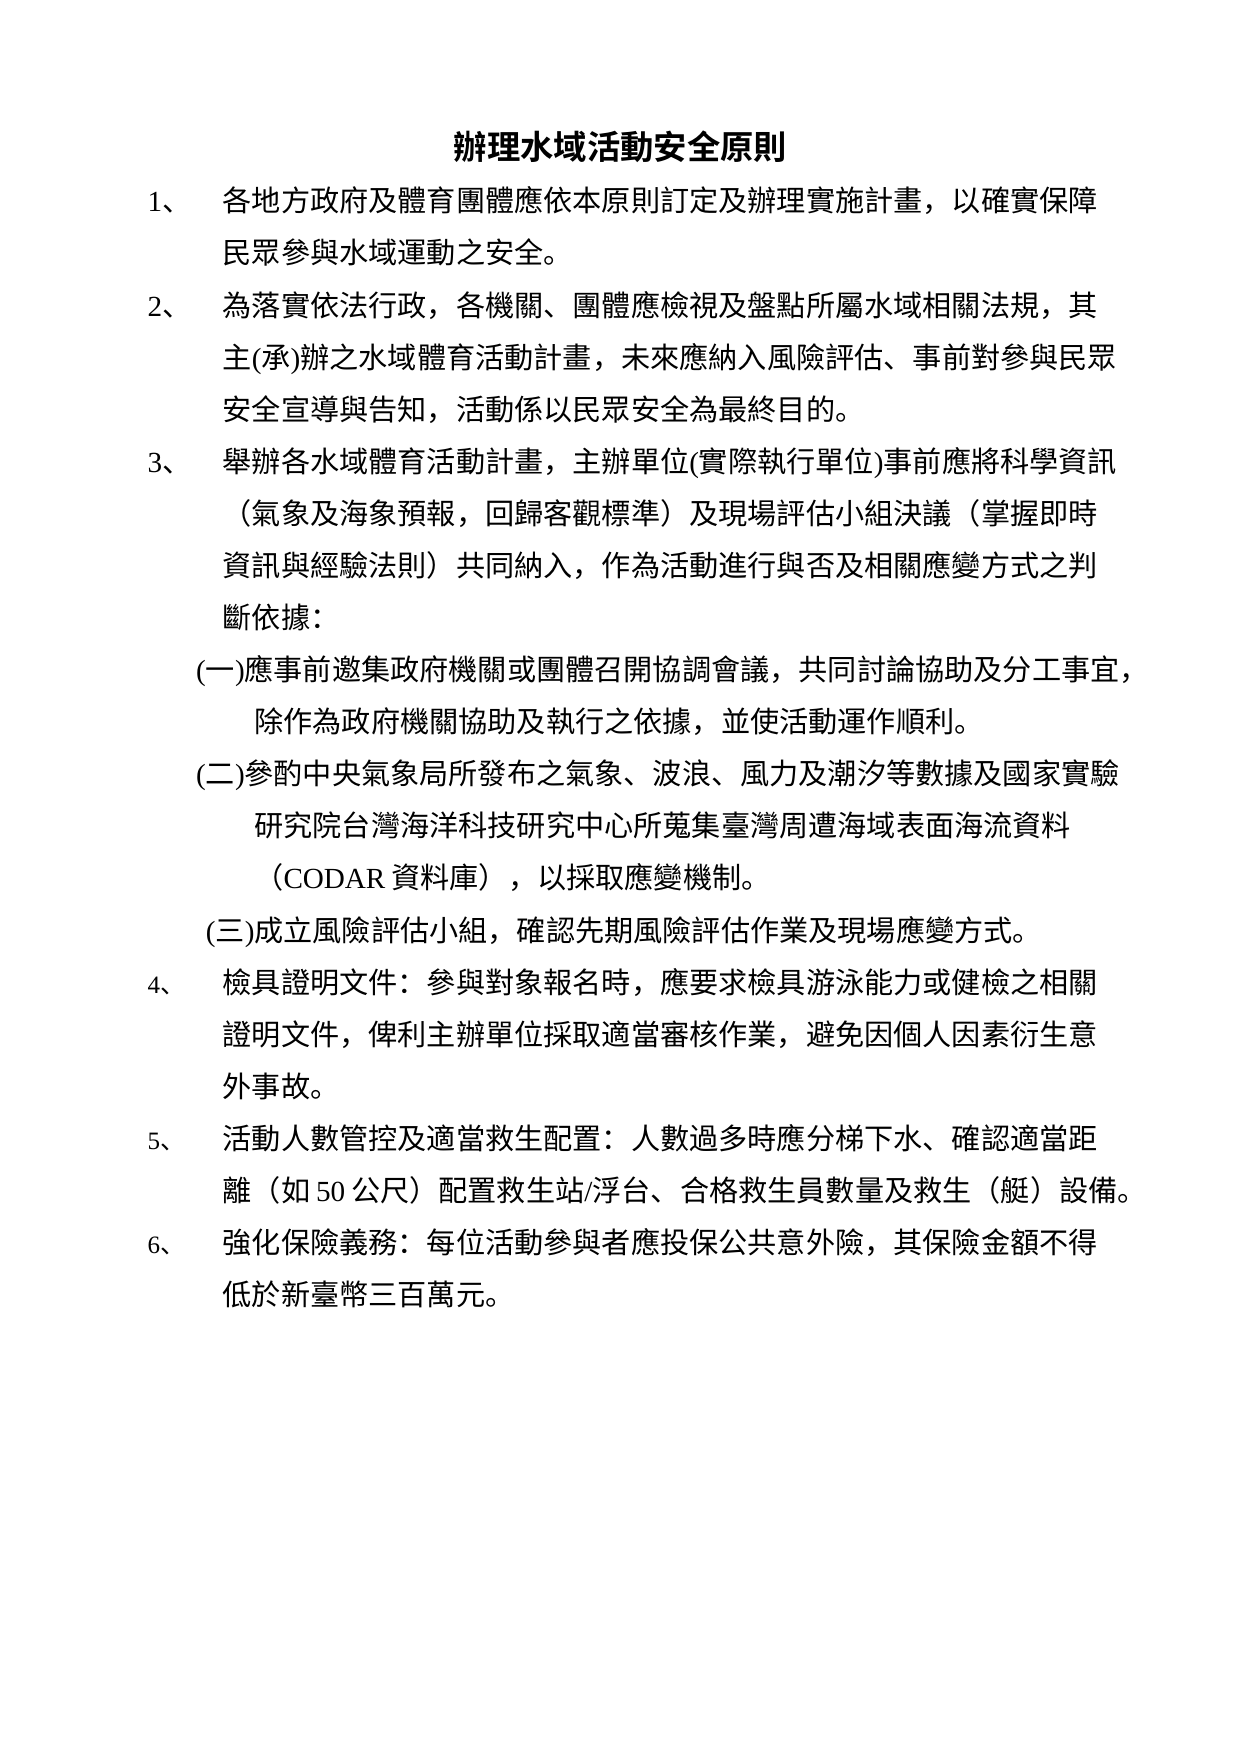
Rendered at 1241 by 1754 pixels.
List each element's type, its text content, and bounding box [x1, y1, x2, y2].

text 辦理水域活動安全原則 [118, 118, 1122, 170]
list 強化保險義務：每位活動參與者應投保公共意外險，其保險金額不得低於新臺幣三百萬元。 [147, 1212, 1122, 1316]
list 為落實依法行政，各機關、團體應檢視及盤點所屬水域相關法規，其主(承)辦之水域體育活動計畫，未來應納入風險評估、事前對參與民眾安全宣導與告知，活動係以民眾安全為最終目的。 [147, 274, 1122, 431]
list 舉辦各水域體育活動計畫，主辦單位(實際執行單位)事前應將科學資訊（氣象及海象預報，回歸客觀標準）及現場評估小組決議（掌握即時資訊與經驗法則）共同納入，作為活動進行與否及相關應變方式之判斷依據： [147, 431, 1122, 639]
text (三)成立風險評估小組，確認先期風險評估作業及現場應變方式。 [118, 899, 1122, 951]
list 活動人數管控及適當救生配置：人數過多時應分梯下水、確認適當距離（如50公尺）配置救生站/浮台、合格救生員數量及救生（艇）設備。 [147, 1108, 1122, 1212]
list 檢具證明文件：參與對象報名時，應要求檢具游泳能力或健檢之相關證明文件，俾利主辦單位採取適當審核作業，避免因個人因素衍生意外事故。 [147, 951, 1122, 1108]
text (一)應事前邀集政府機關或團體召開協調會議，共同討論協助及分工事宜，除作為政府機關協助及執行之依據，並使活動運作順利。 [196, 639, 1122, 743]
list 各地方政府及體育團體應依本原則訂定及辦理實施計畫，以確實保障民眾參與水域運動之安全。 [147, 170, 1122, 274]
text (二)參酌中央氣象局所發布之氣象、波浪、風力及潮汐等數據及國家實驗研究院台灣海洋科技研究中心所蒐集臺灣周遭海域表面海流資料（CODAR資料庫），以採取應變機制。 [196, 743, 1122, 899]
